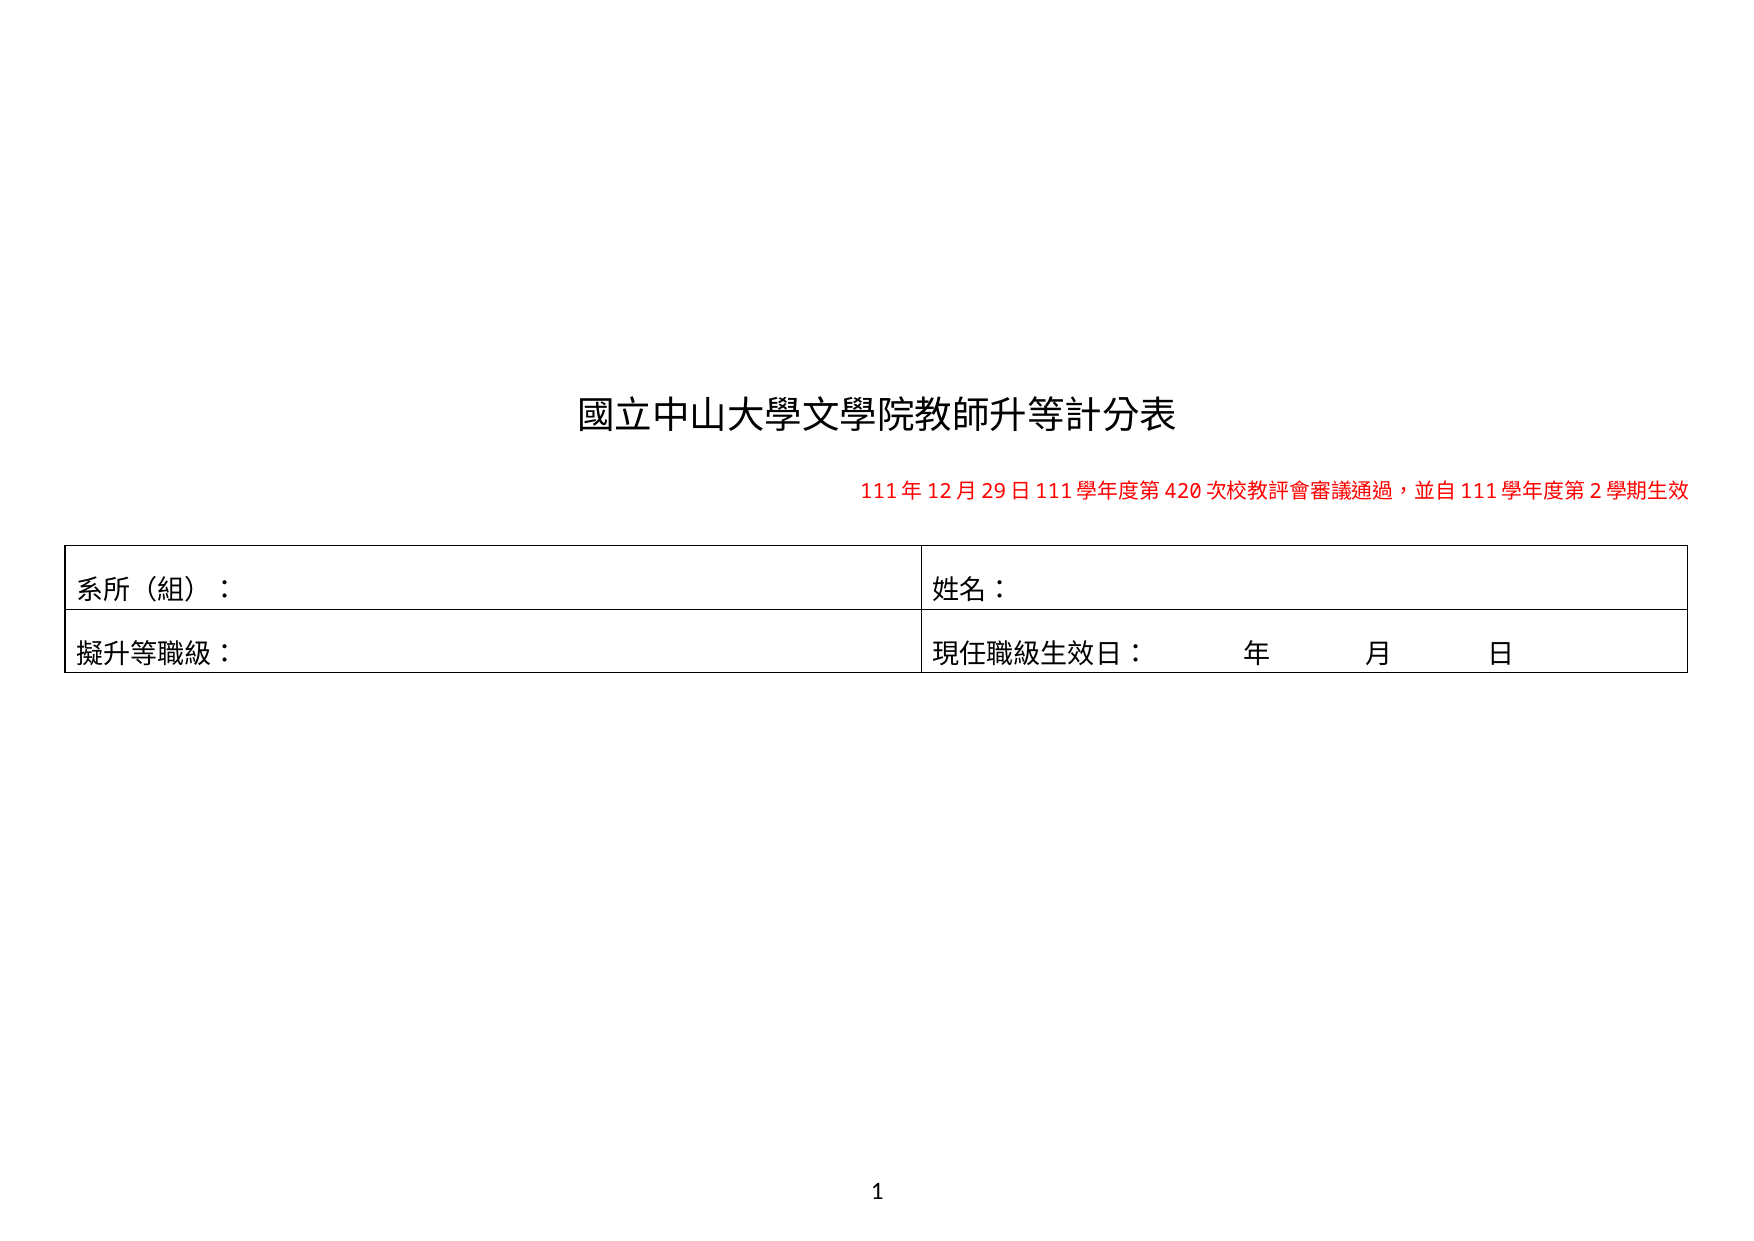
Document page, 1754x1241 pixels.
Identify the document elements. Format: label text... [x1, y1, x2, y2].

table_cell 現任職級生效日： 年 月 日 [922, 610, 1687, 672]
text 國立中山大學文學院教師升等計分表 [65, 370, 1689, 433]
table_cell 擬升等職級： [66, 610, 921, 672]
text 111年12月29日111學年度第420次校教評會審議通過，並自111學年度第2學期生效 [65, 445, 1689, 508]
table_header 系所（組）： [66, 546, 921, 609]
table_header 姓名： [922, 546, 1687, 609]
